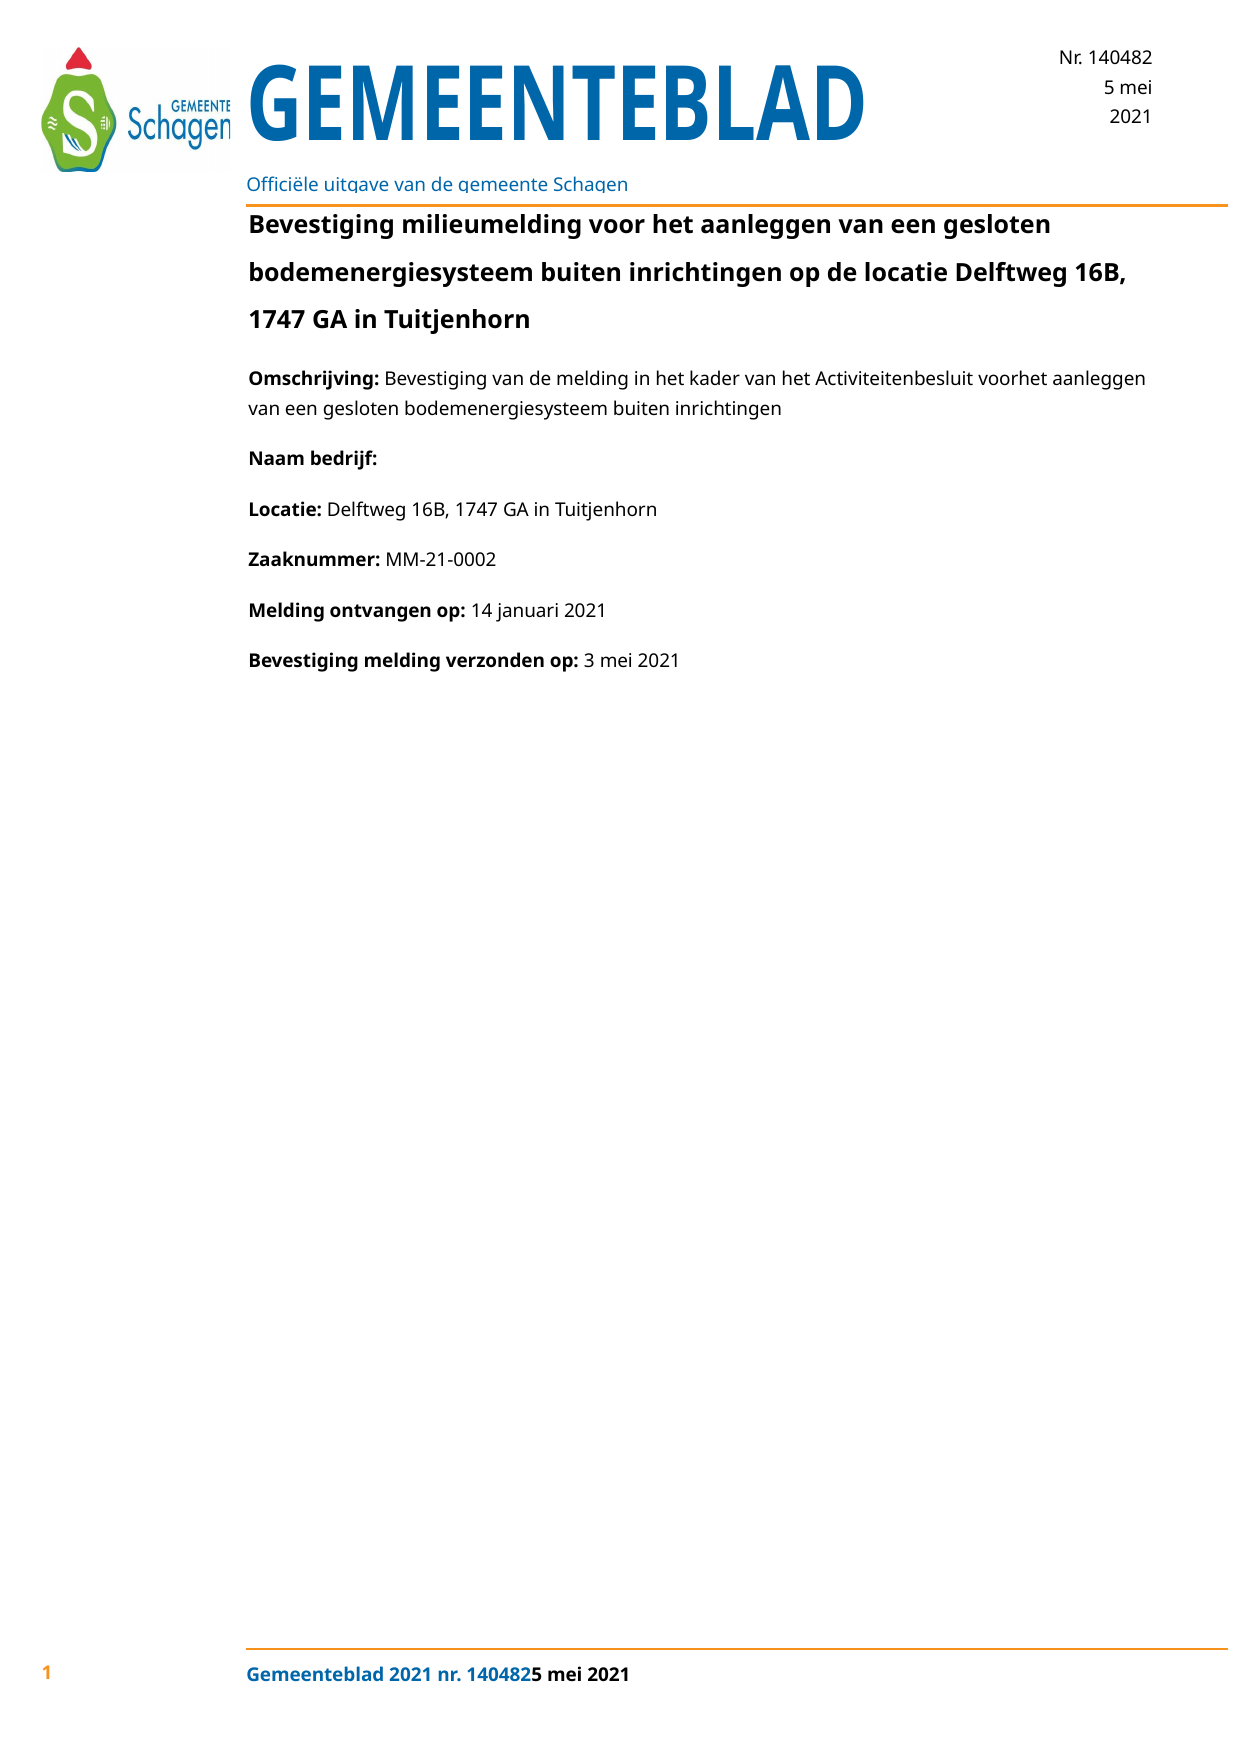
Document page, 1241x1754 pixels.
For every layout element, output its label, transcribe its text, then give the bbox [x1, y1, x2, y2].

text Omschrijving: Bevestiging van de melding in het kader van het Activiteitenbesluit voorhet aanleggen van een gesloten bodemenergiesysteem buiten inrichtingen [248, 366, 1152, 421]
text Locatie: Delftweg 16B, 1747 GA in Tuitjenhorn [248, 496, 1152, 522]
text Melding ontvangen op: 14 januari 2021 [248, 597, 1152, 622]
picture [41, 47, 231, 172]
text Bevestiging milieumelding voor het aanleggen van een gesloten bodemenergiesysteem buiten inrichtingen op de locatie Delftweg 16B, 1747 GA in Tuitjenhorn [248, 207, 1152, 336]
text Bevestiging melding verzonden op: 3 mei 2021 [248, 647, 1152, 673]
text Naam bedrijf: [248, 446, 1152, 471]
text Zaaknummer: MM-21-0002 [248, 546, 1152, 572]
